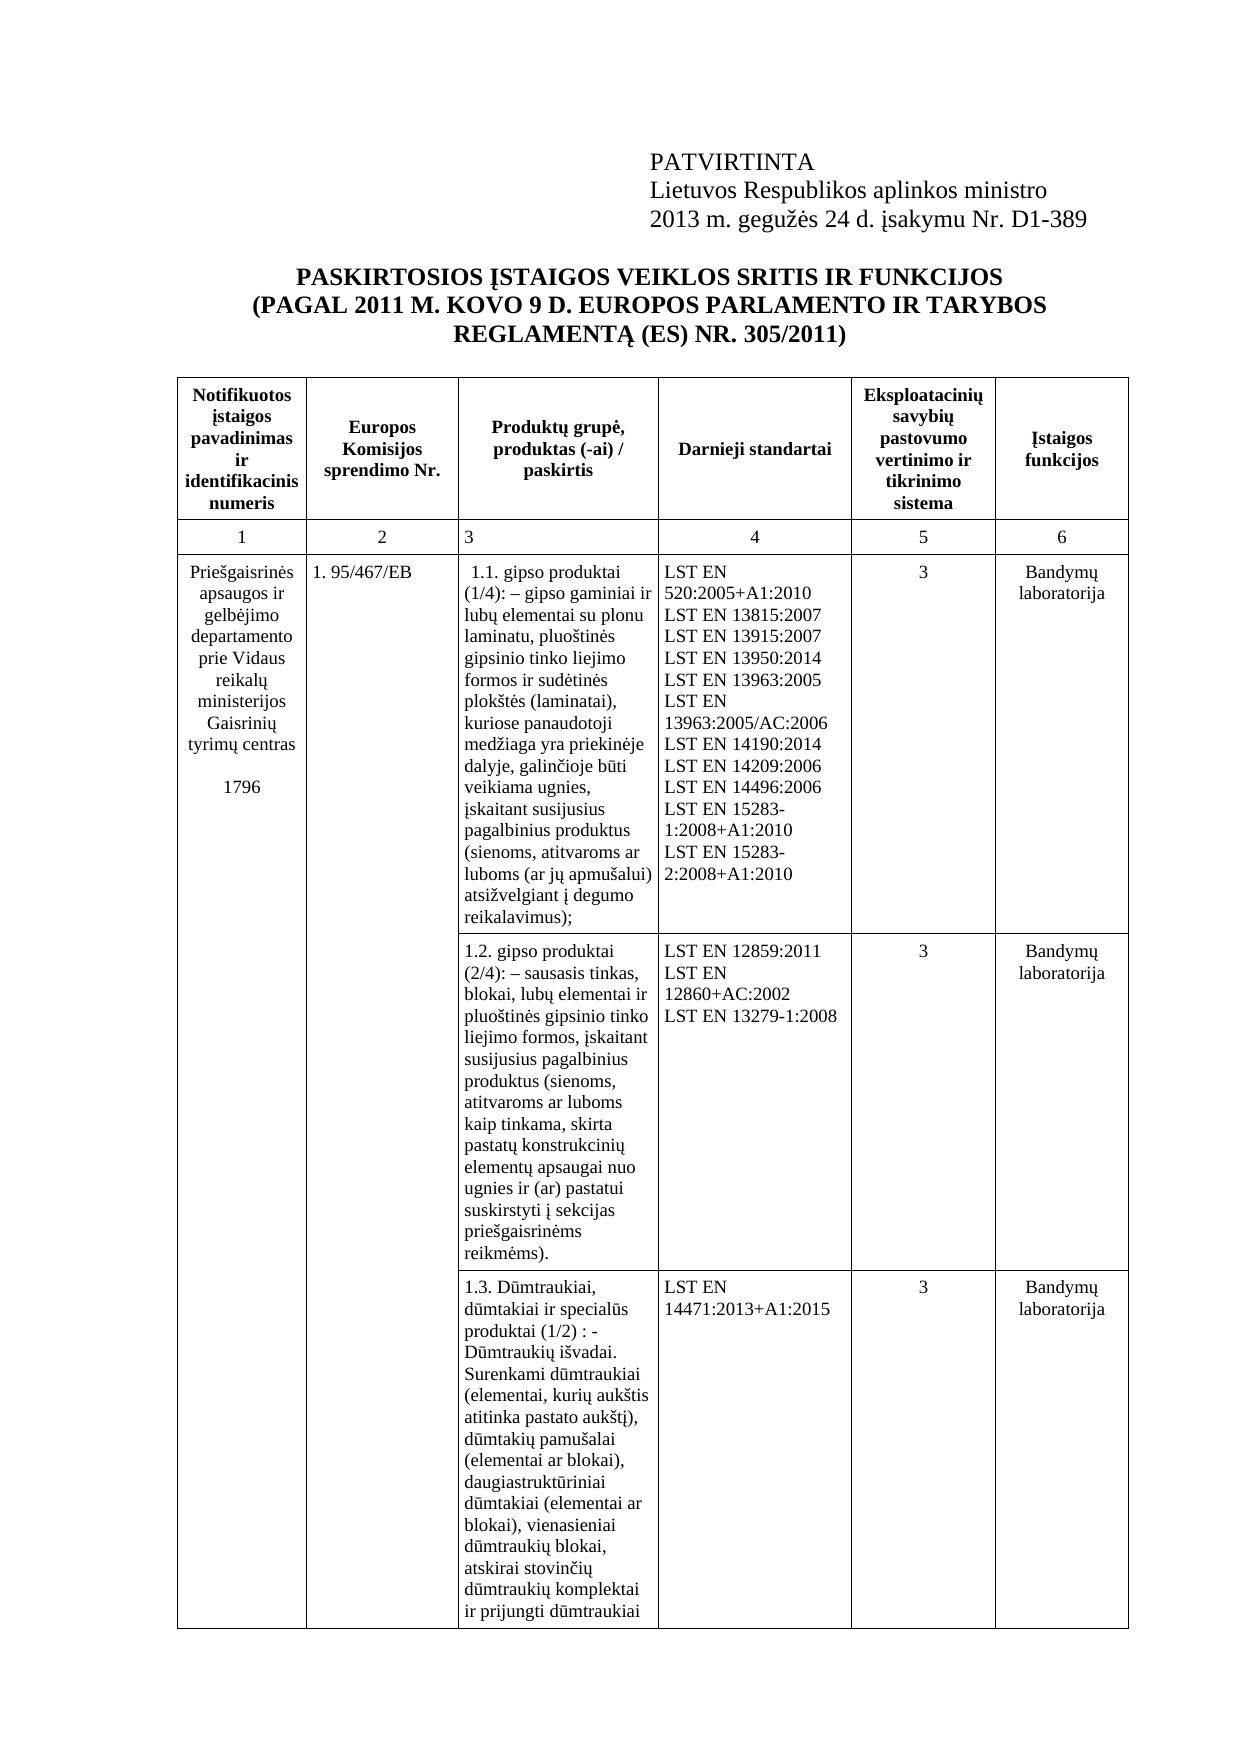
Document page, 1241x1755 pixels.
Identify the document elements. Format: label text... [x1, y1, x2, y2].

table_cell 3 [852, 1271, 995, 1627]
table_header Eksploatacinių savybių pastovumo vertinimo ir tikrinimo sistema [852, 378, 995, 519]
table_cell 4 [659, 520, 851, 554]
table_cell Bandymų laboratorija [996, 555, 1128, 933]
table_cell 1. 95/467/EB [307, 555, 458, 933]
table_header Europos Komisijos sprendimo Nr. [307, 378, 458, 519]
table_header Įstaigos funkcijos [996, 378, 1128, 519]
table_cell 1.3. Dūmtraukiai, dūmtakiai ir specialūs produktai (1/2) : - Dūmtraukių išvadai. Surenkami dūmtraukiai (elementai, kurių aukštis atitinka pastato aukštį), dūmtakių pamušalai (elementai ar blokai), daugiastruktūriniai dūmtakiai (elementai ar blokai), vienasieniai dūmtraukių blokai, atskirai stovinčių dūmtraukių komplektai ir prijungti dūmtraukiai [459, 1271, 658, 1627]
table_cell 3 [459, 520, 658, 554]
table_header Produktų grupė, produktas (-ai) / paskirtis [459, 378, 658, 519]
text PATVIRTINTA [649, 147, 1122, 176]
table_header Darnieji standartai [659, 378, 851, 519]
table_cell Priešgaisrinės apsaugos ir gelbėjimo departamento prie Vidaus reikalų ministerijos Gaisrinių tyrimų centras 1796 [178, 555, 306, 933]
table_cell [307, 1270, 458, 1627]
table_cell LST EN 12859:2011 LST EN 12860+AC:2002 LST EN 13279-1:2008 [659, 934, 851, 1269]
table_cell LST EN 14471:2013+A1:2015 [659, 1271, 851, 1627]
table_cell 6 [996, 520, 1128, 554]
text (PAGAL 2011 M. KOVO 9 D. EUROPOS PARLAMENTO IR TARYBOS REGLAMENTĄ (ES) Nr. 305/2011) [177, 291, 1122, 348]
table_cell LST EN 520:2005+A1:2010 LST EN 13815:2007 LST EN 13915:2007 LST EN 13950:2014 LST EN 13963:2005 LST EN 13963:2005/AC:2006 LST EN 14190:2014 LST EN 14209:2006 LST EN 14496:2006 LST EN 15283-1:2008+A1:2010 LST EN 15283-2:2008+A1:2010 [659, 555, 851, 933]
table_cell 1.1. gipso produktai (1/4): – gipso gaminiai ir lubų elementai su plonu laminatu, pluoštinės gipsinio tinko liejimo formos ir sudėtinės plokštės (laminatai), kuriose panaudotoji medžiaga yra priekinėje dalyje, galinčioje būti veikiama ugnies, įskaitant susijusius pagalbinius produktus (sienoms, atitvaroms ar luboms (ar jų apmušalui) atsižvelgiant į degumo reikalavimus); [459, 555, 658, 933]
table_cell Bandymų laboratorija [996, 934, 1128, 1269]
table_cell 2 [307, 520, 458, 554]
table_cell 1 [178, 520, 306, 554]
table_cell 5 [852, 520, 995, 554]
text PASKIRTOSIOS ĮSTAIGOS VEIKLOS SRITIS IR FUNKCIJOS [177, 262, 1122, 291]
table_cell 1.2. gipso produktai (2/4): – sausasis tinkas, blokai, lubų elementai ir pluoštinės gipsinio tinko liejimo formos, įskaitant susijusius pagalbinius produktus (sienoms, atitvaroms ar luboms kaip tinkama, skirta pastatų konstrukcinių elementų apsaugai nuo ugnies ir (ar) pastatui suskirstyti į sekcijas priešgaisrinėms reikmėms). [459, 934, 658, 1269]
table_cell [178, 1270, 306, 1627]
table_header Notifikuotos įstaigos pavadinimas ir identifikacinis numeris [178, 378, 306, 519]
table_cell [307, 933, 458, 1269]
table_cell 3 [852, 934, 995, 1269]
table_cell 3 [852, 555, 995, 933]
table_cell Bandymų laboratorija [996, 1271, 1128, 1627]
table_cell [178, 933, 306, 1269]
text Lietuvos Respublikos aplinkos ministro 2013 m. gegužės 24 d. įsakymu Nr. D1-389 [649, 176, 1122, 233]
